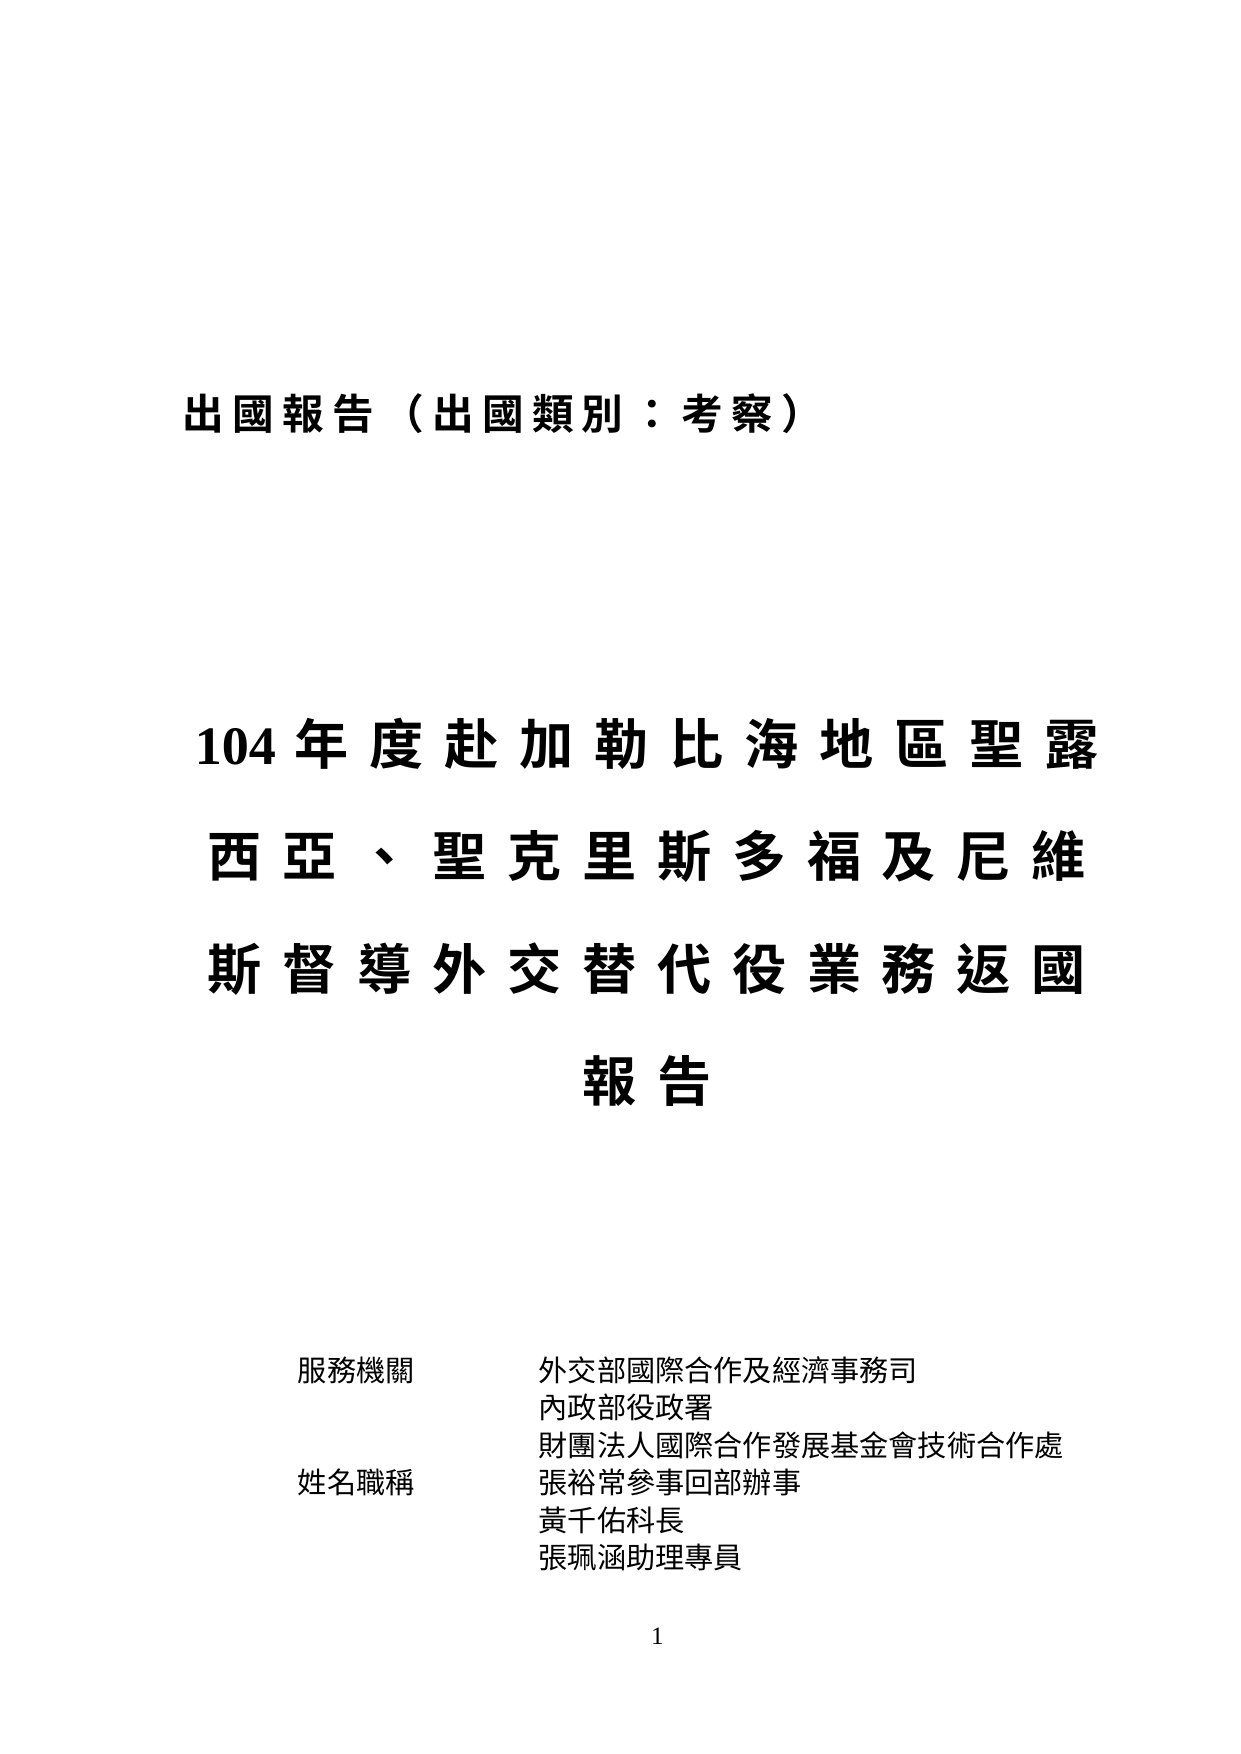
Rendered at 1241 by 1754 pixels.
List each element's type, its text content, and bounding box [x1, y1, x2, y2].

text 出國報告（出國類別：考察） [182, 374, 1132, 449]
subtitle 104年度赴加勒比海地區聖露西亞、聖克里斯多福及尼維斯督導外交替代役業務返國報告 [182, 684, 1132, 1134]
table_header 外交部國際合作及經濟事務司 內政部役政署 財團法人國際合作發展基金會技術合作處 [536, 1351, 1079, 1463]
table_header [179, 133, 617, 299]
table_header 服務機關 [176, 1351, 536, 1463]
table_cell 姓名職稱 [176, 1464, 536, 1576]
table_cell 張裕常參事回部辦事 黃千佑科長 張珮涵助理專員 [536, 1464, 1079, 1576]
